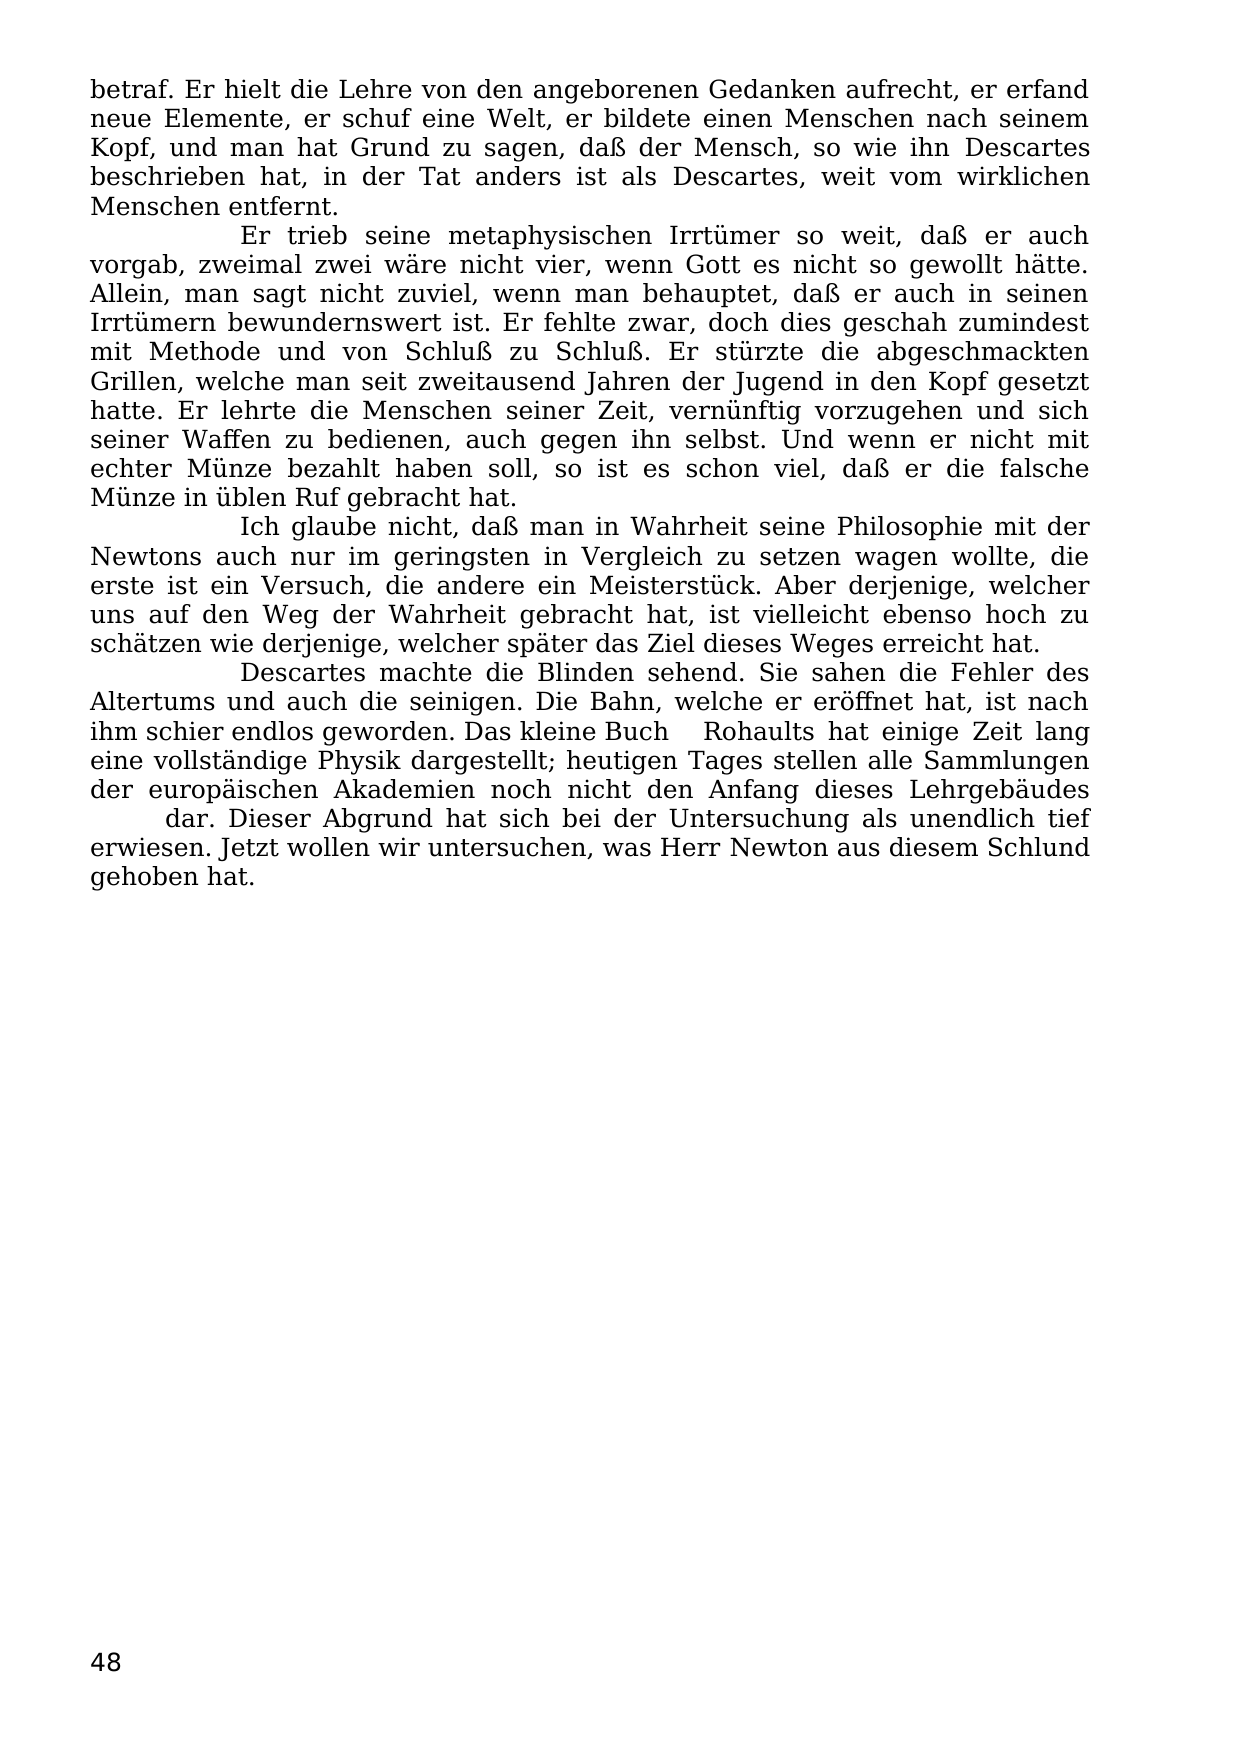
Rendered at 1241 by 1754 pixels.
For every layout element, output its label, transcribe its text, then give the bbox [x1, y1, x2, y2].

text Descartes machte die Blinden sehend. Sie sahen die Fehler des Altertums und auch die seinigen. Die Bahn, welche er eröffnet hat, ist nach ihm schier endlos geworden. Das kleine Buch Rohaults hat einige Zeit lang eine vollständige Physik dargestellt; heutigen Tages stellen alle Sammlungen der europäischen Akademien noch nicht den Anfang dieses Lehrgebäudes dar. Dieser Abgrund hat sich bei der Untersuchung als unendlich tief erwiesen. Jetzt wollen wir untersuchen, was Herr Newton aus diesem Schlund gehoben hat. [90, 658, 1091, 892]
text Ich glaube nicht, daß man in Wahrheit seine Philosophie mit der Newtons auch nur im geringsten in Vergleich zu setzen wagen wollte, die erste ist ein Versuch, die andere ein Meisterstück. Aber derjenige, welcher uns auf den Weg der Wahrheit gebracht hat, ist vielleicht ebenso hoch zu schätzen wie derjenige, welcher später das Ziel dieses Weges erreicht hat. [90, 512, 1091, 658]
text Er trieb seine metaphysischen Irrtümer so weit, daß er auch vorgab, zweimal zwei wäre nicht vier, wenn Gott es nicht so gewollt hätte. Allein, man sagt nicht zuviel, wenn man behauptet, daß er auch in seinen Irrtümern bewundernswert ist. Er fehlte zwar, doch dies geschah zumindest mit Methode und von Schluß zu Schluß. Er stürzte die abgeschmackten Grillen, welche man seit zweitausend Jahren der Jugend in den Kopf gesetzt hatte. Er lehrte die Menschen seiner Zeit, vernünftig vorzugehen und sich seiner Waffen zu bedienen, auch gegen ihn selbst. Und wenn er nicht mit echter Münze bezahlt haben soll, so ist es schon viel, daß er die falsche Münze in üblen Ruf gebracht hat. [90, 221, 1091, 512]
text betraf. Er hielt die Lehre von den angeborenen Gedanken aufrecht, er erfand neue Elemente, er schuf eine Welt, er bildete einen Menschen nach seinem Kopf, und man hat Grund zu sagen, daß der Mensch, so wie ihn Descartes beschrieben hat, in der Tat anders ist als Descartes, weit vom wirklichen Menschen entfernt. [90, 75, 1091, 221]
